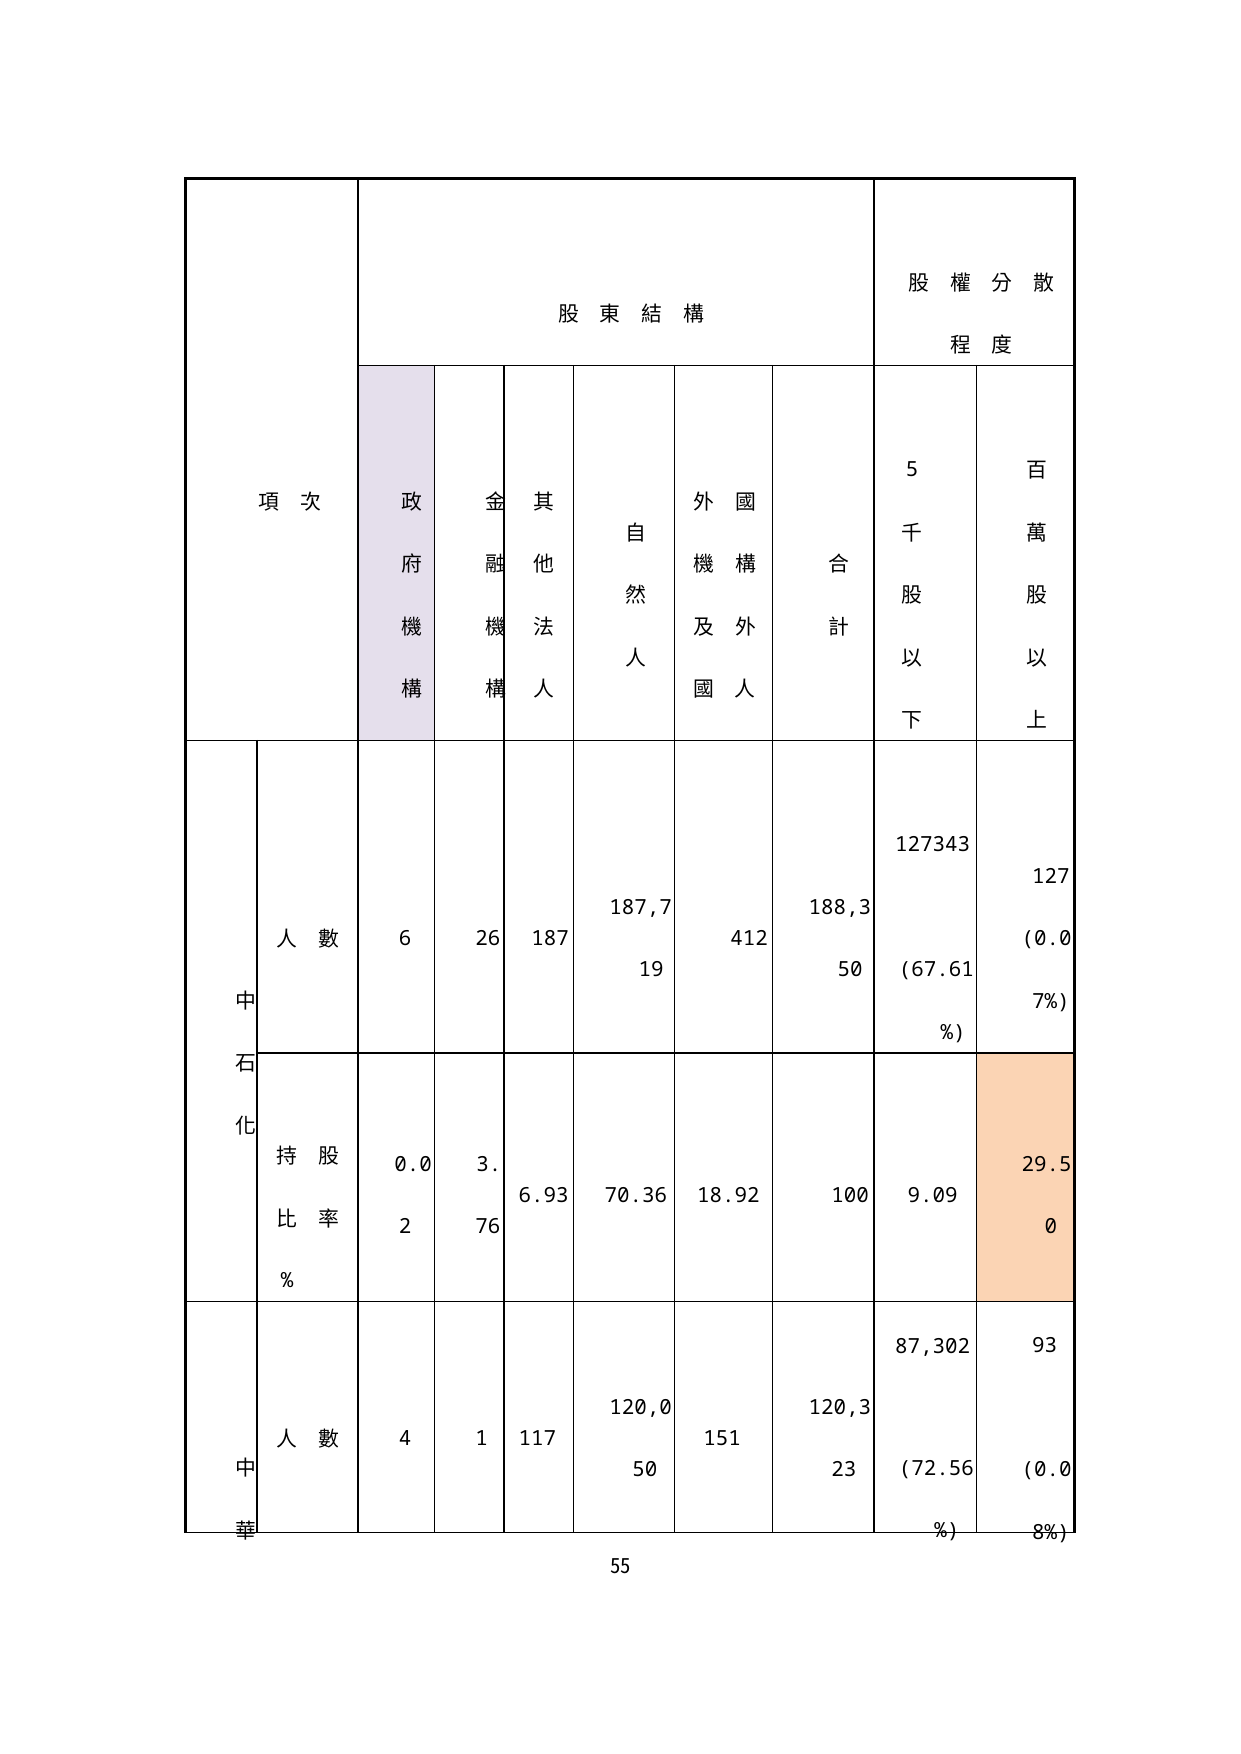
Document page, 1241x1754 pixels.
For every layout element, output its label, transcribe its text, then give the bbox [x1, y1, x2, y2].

table_cell 100 [773, 1054, 873, 1301]
table_cell 93 (0.08%) [977, 1302, 1073, 1532]
table_cell 412 [675, 741, 772, 1052]
table_cell 29.50 [977, 1054, 1073, 1301]
table_cell 人數 [258, 1302, 357, 1532]
table_cell 187 [505, 741, 573, 1052]
table_cell 中華工程 [187, 1302, 256, 1532]
table_cell 87,302 (72.56%) [875, 1302, 976, 1532]
table_cell 188,350 [773, 741, 873, 1052]
table_cell 117 [505, 1302, 573, 1532]
table_cell 120,323 [773, 1302, 873, 1532]
table_cell 70.36 [574, 1054, 674, 1301]
table_cell 127343 (67.61%) [875, 741, 976, 1052]
table_cell 3.76 [435, 1054, 503, 1301]
table_cell 百萬股以上 [977, 366, 1073, 740]
table_cell 金融機構 [435, 366, 503, 740]
table_cell 18.92 [675, 1054, 772, 1301]
table_cell 6.93 [505, 1054, 573, 1301]
table_header 項次 [187, 180, 357, 740]
table_cell 合計 [773, 366, 873, 740]
table_cell 6 [359, 741, 434, 1052]
table_cell 120,050 [574, 1302, 674, 1532]
table_cell 自然人 [574, 366, 674, 740]
table_cell 人數 [258, 741, 357, 1052]
table_header 股東結構 [359, 180, 873, 365]
table_cell 26 [435, 741, 503, 1052]
table_cell 9.09 [875, 1054, 976, 1301]
table_cell 中石化 [187, 741, 256, 1301]
table_cell 5千股以下 [875, 366, 976, 740]
table_cell 政府機構 [359, 366, 434, 740]
table_cell 151 [675, 1302, 772, 1532]
table_cell 4 [359, 1302, 434, 1532]
table_cell 127 (0.07%) [977, 741, 1073, 1052]
table_cell 1 [435, 1302, 503, 1532]
table_cell 0.02 [359, 1054, 434, 1301]
table_cell 其他法人 [505, 366, 573, 740]
table_header 股權分散程度 [875, 180, 1073, 365]
table_cell 187,719 [574, 741, 674, 1052]
table_cell 外國機構及外國人 [675, 366, 772, 740]
table_cell 持股比率% [258, 1054, 357, 1301]
